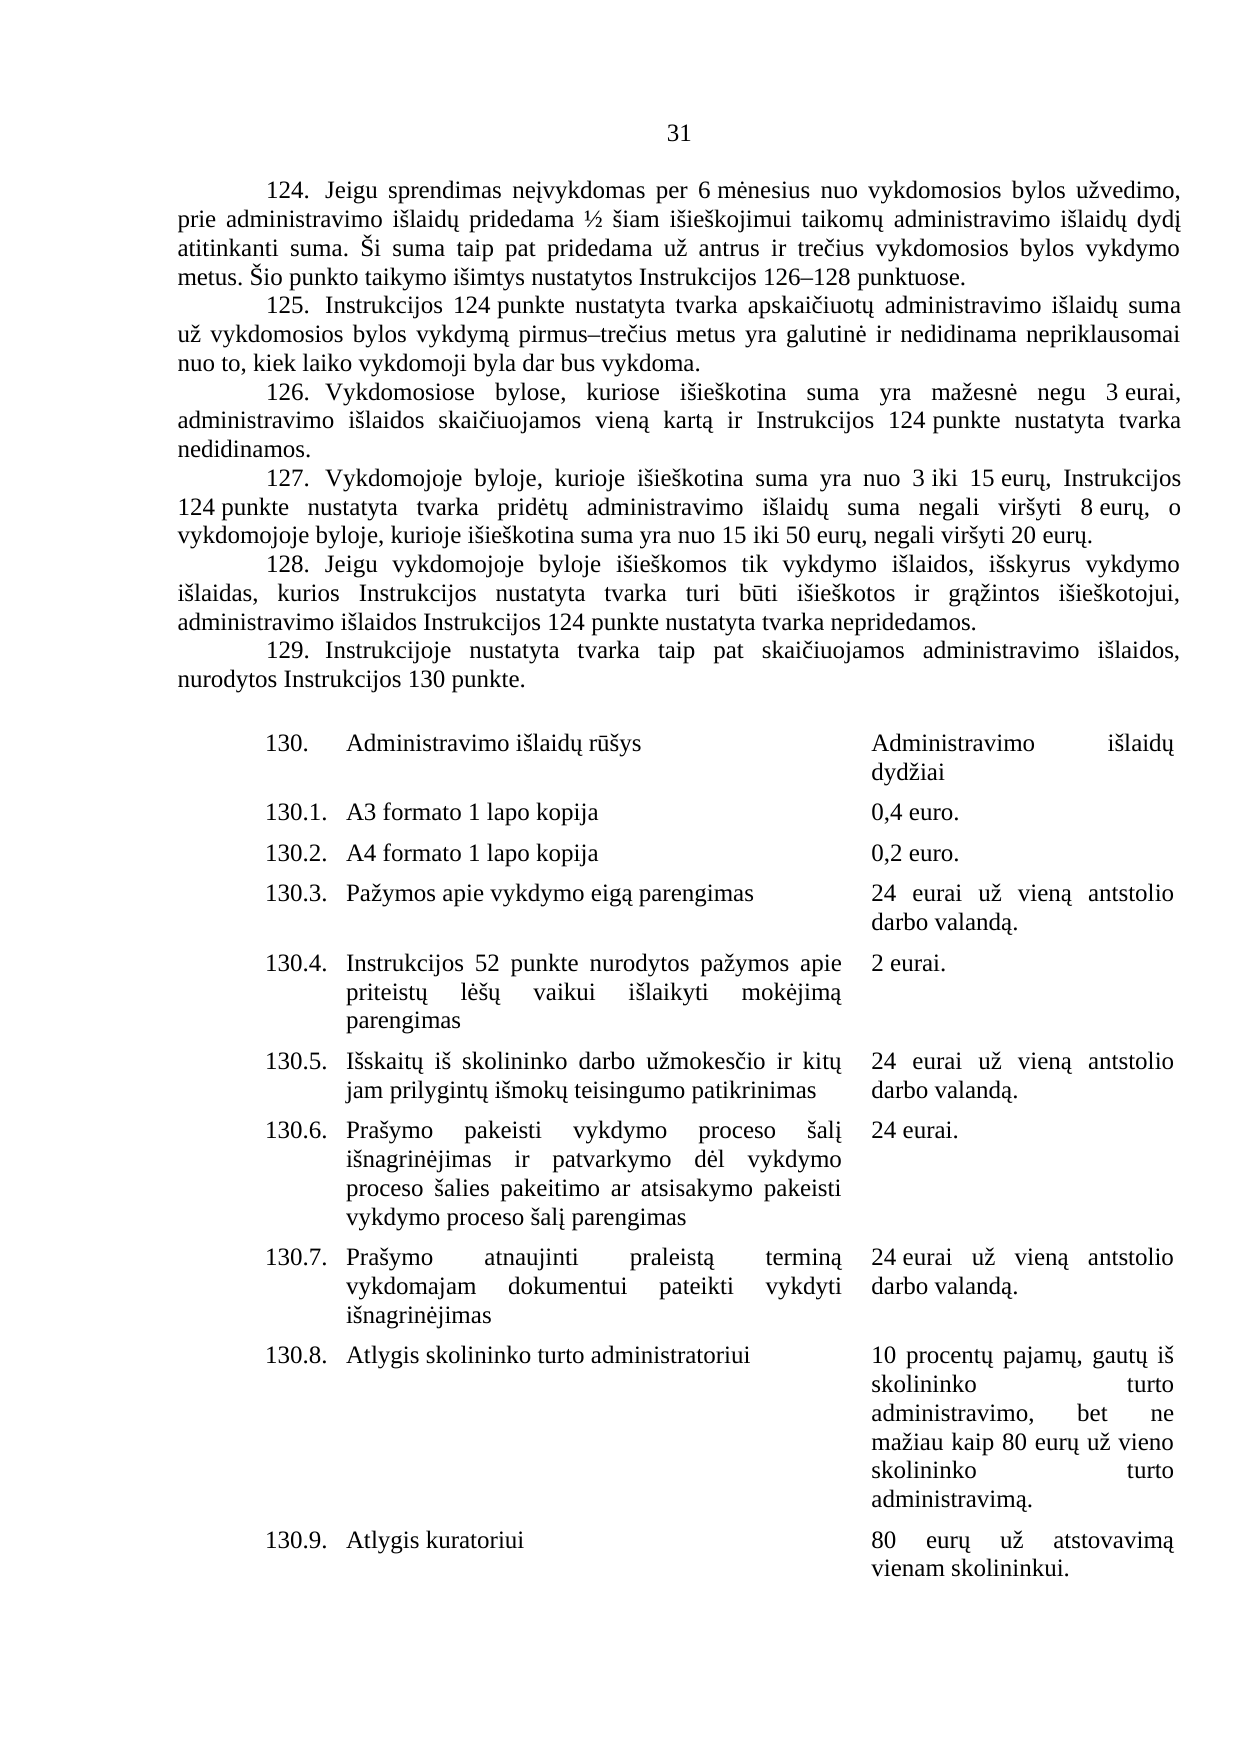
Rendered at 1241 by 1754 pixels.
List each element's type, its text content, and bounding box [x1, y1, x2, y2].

table_cell 130.4. [259, 942, 340, 1040]
text 127. Vykdomojoje byloje, kurioje išieškotina suma yra nuo 3 iki 15 eurų, Instrukcijos 124 punkte nustatyta tvarka pridėtų administravimo išlaidų suma negali viršyti 8 eurų, o vykdomojoje byloje, kurioje išieškotina suma yra nuo 15 iki 50 eurų, negali viršyti 20 eurų. [177, 463, 1181, 549]
table_cell Instrukcijos 52 punkte nurodytos pažymos apie priteistų lėšų vaikui išlaikyti mokėjimą parengimas [340, 942, 848, 1040]
table_cell 130.8. [259, 1334, 340, 1519]
table_header 130. [259, 722, 340, 791]
table_cell 80 eurų už atstovavimą vienam skolininkui. [848, 1519, 1180, 1588]
table_cell 130.3. [259, 873, 340, 942]
table_header Administravimo išlaidų dydžiai [854, 722, 1180, 791]
table_cell 130.2. [259, 832, 340, 872]
text 125. Instrukcijos 124 punkte nustatyta tvarka apskaičiuotų administravimo išlaidų suma už vykdomosios bylos vykdymą pirmus–trečius metus yra galutinė ir nedidinama nepriklausomai nuo to, kiek laiko vykdomoji byla dar bus vykdoma. [177, 291, 1181, 377]
table_cell Prašymo pakeisti vykdymo proceso šalį išnagrinėjimas ir patvarkymo dėl vykdymo proceso šalies pakeitimo ar atsisakymo pakeisti vykdymo proceso šalį parengimas [340, 1109, 848, 1236]
table_cell A3 formato 1 lapo kopija [340, 791, 854, 832]
table_cell 2 eurai. [848, 942, 1180, 1040]
text 129. Instrukcijoje nustatyta tvarka taip pat skaičiuojamos administravimo išlaidos, nurodytos Instrukcijos 130 punkte. [177, 636, 1181, 693]
table_cell Prašymo atnaujinti praleistą terminą vykdomajam dokumentui pateikti vykdyti išnagrinėjimas [340, 1236, 848, 1334]
table_header Administravimo išlaidų rūšys [340, 722, 854, 791]
table_cell Pažymos apie vykdymo eigą parengimas [340, 873, 848, 942]
table_cell A4 formato 1 lapo kopija [340, 832, 854, 872]
text 124. Jeigu sprendimas neįvykdomas per 6 mėnesius nuo vykdomosios bylos užvedimo, prie administravimo išlaidų pridedama ½ šiam išieškojimui taikomų administravimo išlaidų dydį atitinkanti suma. Ši suma taip pat pridedama už antrus ir trečius vykdomosios bylos vykdymo metus. Šio punkto taikymo išimtys nustatytos Instrukcijos 126–128 punktuose. [177, 176, 1181, 291]
text 126. Vykdomosiose bylose, kuriose išieškotina suma yra mažesnė negu 3 eurai, administravimo išlaidos skaičiuojamos vieną kartą ir Instrukcijos 124 punkte nustatyta tvarka nedidinamos. [177, 377, 1181, 463]
table_cell Išskaitų iš skolininko darbo užmokesčio ir kitų jam prilygintų išmokų teisingumo patikrinimas [340, 1040, 848, 1109]
table_cell Atlygis skolininko turto administratoriui [340, 1334, 848, 1519]
table_cell 24 eurai už vieną antstolio darbo valandą. [848, 1040, 1180, 1109]
table_cell 130.7. [259, 1236, 340, 1334]
table_cell 130.6. [259, 1109, 340, 1236]
table_cell 0,4 euro. [854, 791, 1180, 832]
table_cell 130.5. [259, 1040, 340, 1109]
table_cell 130.9. [259, 1519, 340, 1588]
table_cell 24 eurai už vieną antstolio darbo valandą. [848, 873, 1180, 942]
text 128. Jeigu vykdomojoje byloje išieškomos tik vykdymo išlaidos, išskyrus vykdymo išlaidas, kurios Instrukcijos nustatyta tvarka turi būti išieškotos ir grąžintos išieškotojui, administravimo išlaidos Instrukcijos 124 punkte nustatyta tvarka nepridedamos. [177, 549, 1181, 636]
table_cell Atlygis kuratoriui [340, 1519, 848, 1588]
table_cell 130.1. [259, 791, 340, 832]
table_cell 24 eurai. [848, 1109, 1180, 1236]
table_cell 24 eurai už vieną antstolio darbo valandą. [848, 1236, 1180, 1334]
table_cell 0,2 euro. [854, 832, 1180, 872]
table_cell 10 procentų pajamų, gautų iš skolininko turto administravimo, bet ne mažiau kaip 80 eurų už vieno skolininko turto administravimą. [848, 1334, 1180, 1519]
